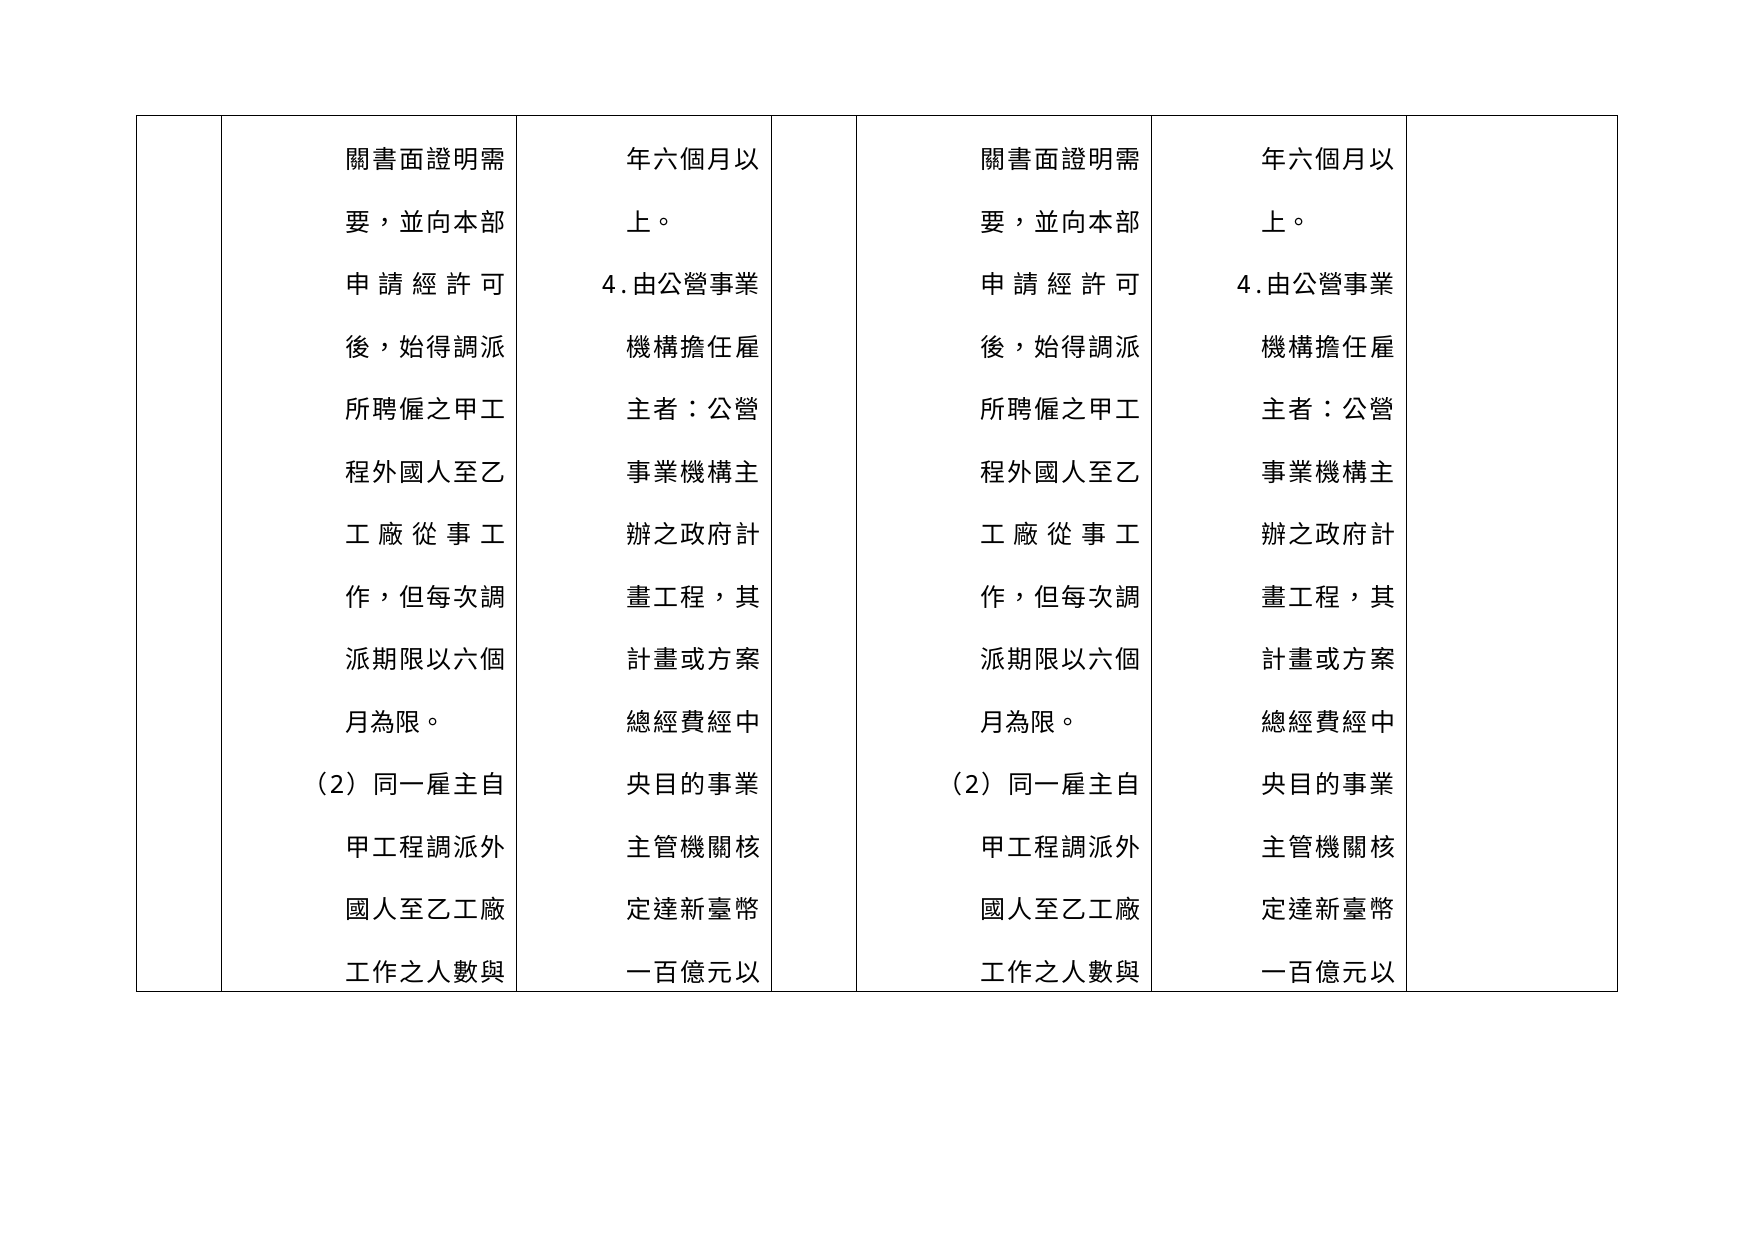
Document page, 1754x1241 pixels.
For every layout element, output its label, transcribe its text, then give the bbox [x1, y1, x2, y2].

table_cell 關書面證明需要，並向本部申請經許可後，始得調派所聘僱之甲工程外國人至乙工廠從事工作，但每次調派期限以六個月為限。 （2）同一雇主自甲工程調派外國人至乙工廠工作之人數與 [857, 116, 1151, 991]
table_cell [137, 116, 221, 991]
table_cell 年六個月以上。 4.由公營事業機構擔任雇主者：公營事業機構主辦之政府計畫工程，其計畫或方案總經費經中央目的事業主管機關核定達新臺幣一百億元以 [1152, 116, 1406, 991]
table_cell 關書面證明需要，並向本部申請經許可後，始得調派所聘僱之甲工程外國人至乙工廠從事工作，但每次調派期限以六個月為限。 （2）同一雇主自甲工程調派外國人至乙工廠工作之人數與 [222, 116, 516, 991]
table_cell [772, 116, 856, 991]
table_cell 依據行政院一百十四年七月三十日颱風豪雨雲嘉南災害復原前進指揮所第一次會議結論，請本部放寬公共工程專案雇主所聘僱外國人可調派參與修繕、復建民宅工程。 考量災害致房屋有毀損，影響人民生活，為使人民生活重回常軌，有儘速修繕或復建之必要，爰放寬公共工程(甲工程)雇主承攬受災戶修繕、復建工程(乙工程)，得免經本部許可逕調派所聘僱之甲工程外國人至乙工程從事營造工作，爰增列第六項第二款第三目規定。 [1407, 116, 1617, 991]
table_cell 年六個月以上。 4.由公營事業機構擔任雇主者：公營事業機構主辦之政府計畫工程，其計畫或方案總經費經中央目的事業主管機關核定達新臺幣一百億元以 [517, 116, 771, 991]
